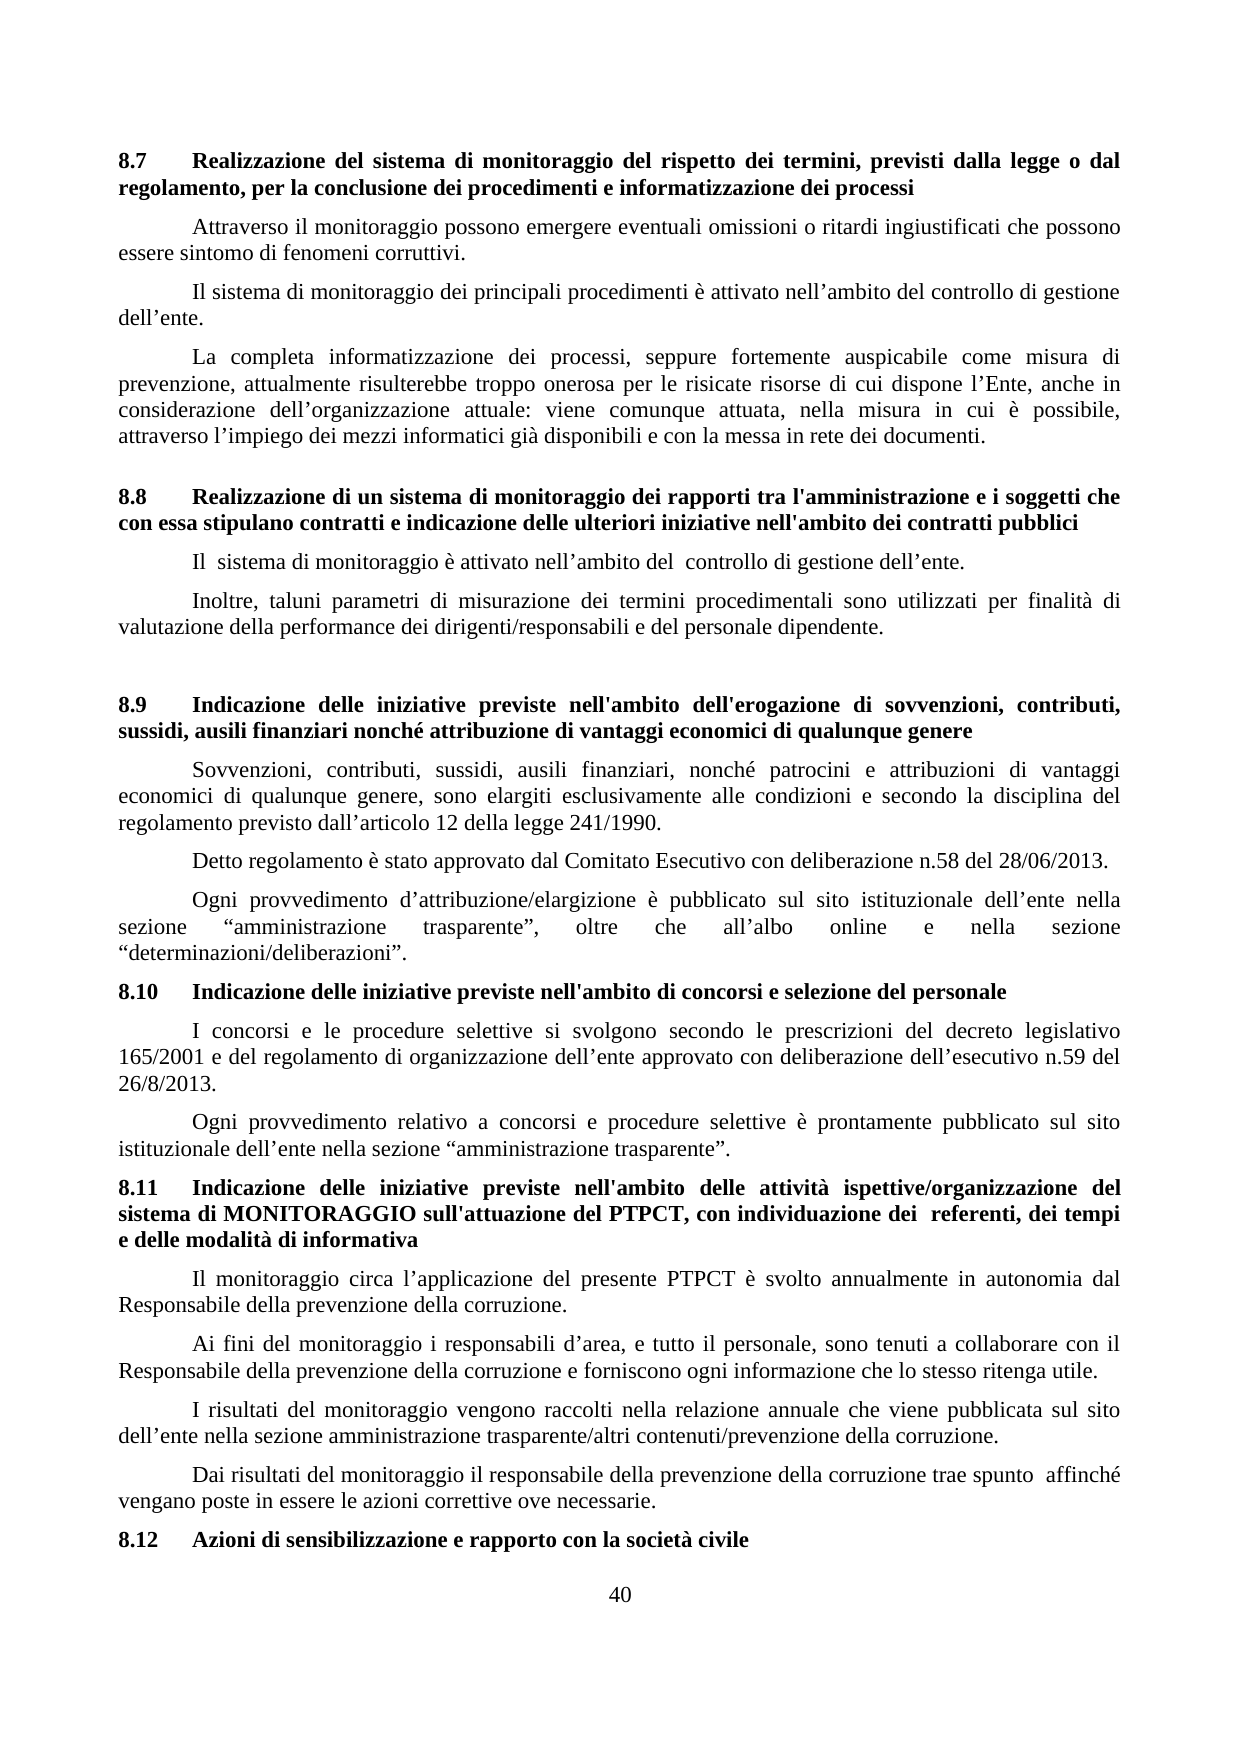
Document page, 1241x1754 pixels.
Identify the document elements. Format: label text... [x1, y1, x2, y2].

text I risultati del monitoraggio vengono raccolti nella relazione annuale che viene pubblicata sul sito dell’ente nella sezione amministrazione trasparente/altri contenuti/prevenzione della corruzione. [118, 1396, 1122, 1448]
text Dai risultati del monitoraggio il responsabile della prevenzione della corruzione trae spunto affinché vengano poste in essere le azioni correttive ove necessarie. [118, 1461, 1122, 1513]
text 8.9 Indicazione delle iniziative previste nell'ambito dell'erogazione di sovvenzioni, contributi, sussidi, ausili finanziari nonché attribuzione di vantaggi economici di qualunque genere [118, 691, 1122, 743]
text 8.12 Azioni di sensibilizzazione e rapporto con la società civile [118, 1526, 1122, 1552]
text Il monitoraggio circa l’applicazione del presente PTPCT è svolto annualmente in autonomia dal Responsabile della prevenzione della corruzione. [118, 1265, 1122, 1318]
text Il sistema di monitoraggio dei principali procedimenti è attivato nell’ambito del controllo di gestione dell’ente. [118, 278, 1122, 331]
text 8.7 Realizzazione del sistema di monitoraggio del rispetto dei termini, previsti dalla legge o dal regolamento, per la conclusione dei procedimenti e informatizzazione dei processi [118, 148, 1122, 200]
text Ogni provvedimento relativo a concorsi e procedure selettive è prontamente pubblicato sul sito istituzionale dell’ente nella sezione “amministrazione trasparente”. [118, 1108, 1122, 1161]
text La completa informatizzazione dei processi, seppure fortemente auspicabile come misura di prevenzione, attualmente risulterebbe troppo onerosa per le risicate risorse di cui dispone l’Ente, anche in considerazione dell’organizzazione attuale: viene comunque attuata, nella misura in cui è possibile, attraverso l’impiego dei mezzi informatici già disponibili e con la messa in rete dei documenti. [118, 343, 1122, 449]
text 8.11 Indicazione delle iniziative previste nell'ambito delle attività ispettive/organizzazione del sistema di MONITORAGGIO sull'attuazione del PTPCT, con individuazione dei referenti, dei tempi e delle modalità di informativa [118, 1174, 1122, 1253]
text I concorsi e le procedure selettive si svolgono secondo le prescrizioni del decreto legislativo 165/2001 e del regolamento di organizzazione dell’ente approvato con deliberazione dell’esecutivo n.59 del 26/8/2013. [118, 1017, 1122, 1096]
text Sovvenzioni, contributi, sussidi, ausili finanziari, nonché patrocini e attribuzioni di vantaggi economici di qualunque genere, sono elargiti esclusivamente alle condizioni e secondo la disciplina del regolamento previsto dall’articolo 12 della legge 241/1990. [118, 756, 1122, 835]
text Attraverso il monitoraggio possono emergere eventuali omissioni o ritardi ingiustificati che possono essere sintomo di fenomeni corruttivi. [118, 213, 1122, 266]
text Detto regolamento è stato approvato dal Comitato Esecutivo con deliberazione n.58 del 28/06/2013. [118, 848, 1122, 874]
text Il sistema di monitoraggio è attivato nell’ambito del controllo di gestione dell’ente. [118, 548, 1122, 574]
text Ogni provvedimento d’attribuzione/elargizione è pubblicato sul sito istituzionale dell’ente nella sezione “amministrazione trasparente”, oltre che all’albo online e nella sezione “determinazioni/deliberazioni”. [118, 886, 1122, 966]
text 8.10 Indicazione delle iniziative previste nell'ambito di concorsi e selezione del personale [118, 978, 1122, 1004]
text Ai fini del monitoraggio i responsabili d’area, e tutto il personale, sono tenuti a collaborare con il Responsabile della prevenzione della corruzione e forniscono ogni informazione che lo stesso ritenga utile. [118, 1330, 1122, 1383]
text Inoltre, taluni parametri di misurazione dei termini procedimentali sono utilizzati per finalità di valutazione della performance dei dirigenti/responsabili e del personale dipendente. [118, 587, 1122, 639]
text 8.8 Realizzazione di un sistema di monitoraggio dei rapporti tra l'amministrazione e i soggetti che con essa stipulano contratti e indicazione delle ulteriori iniziative nell'ambito dei contratti pubblici [118, 483, 1122, 535]
